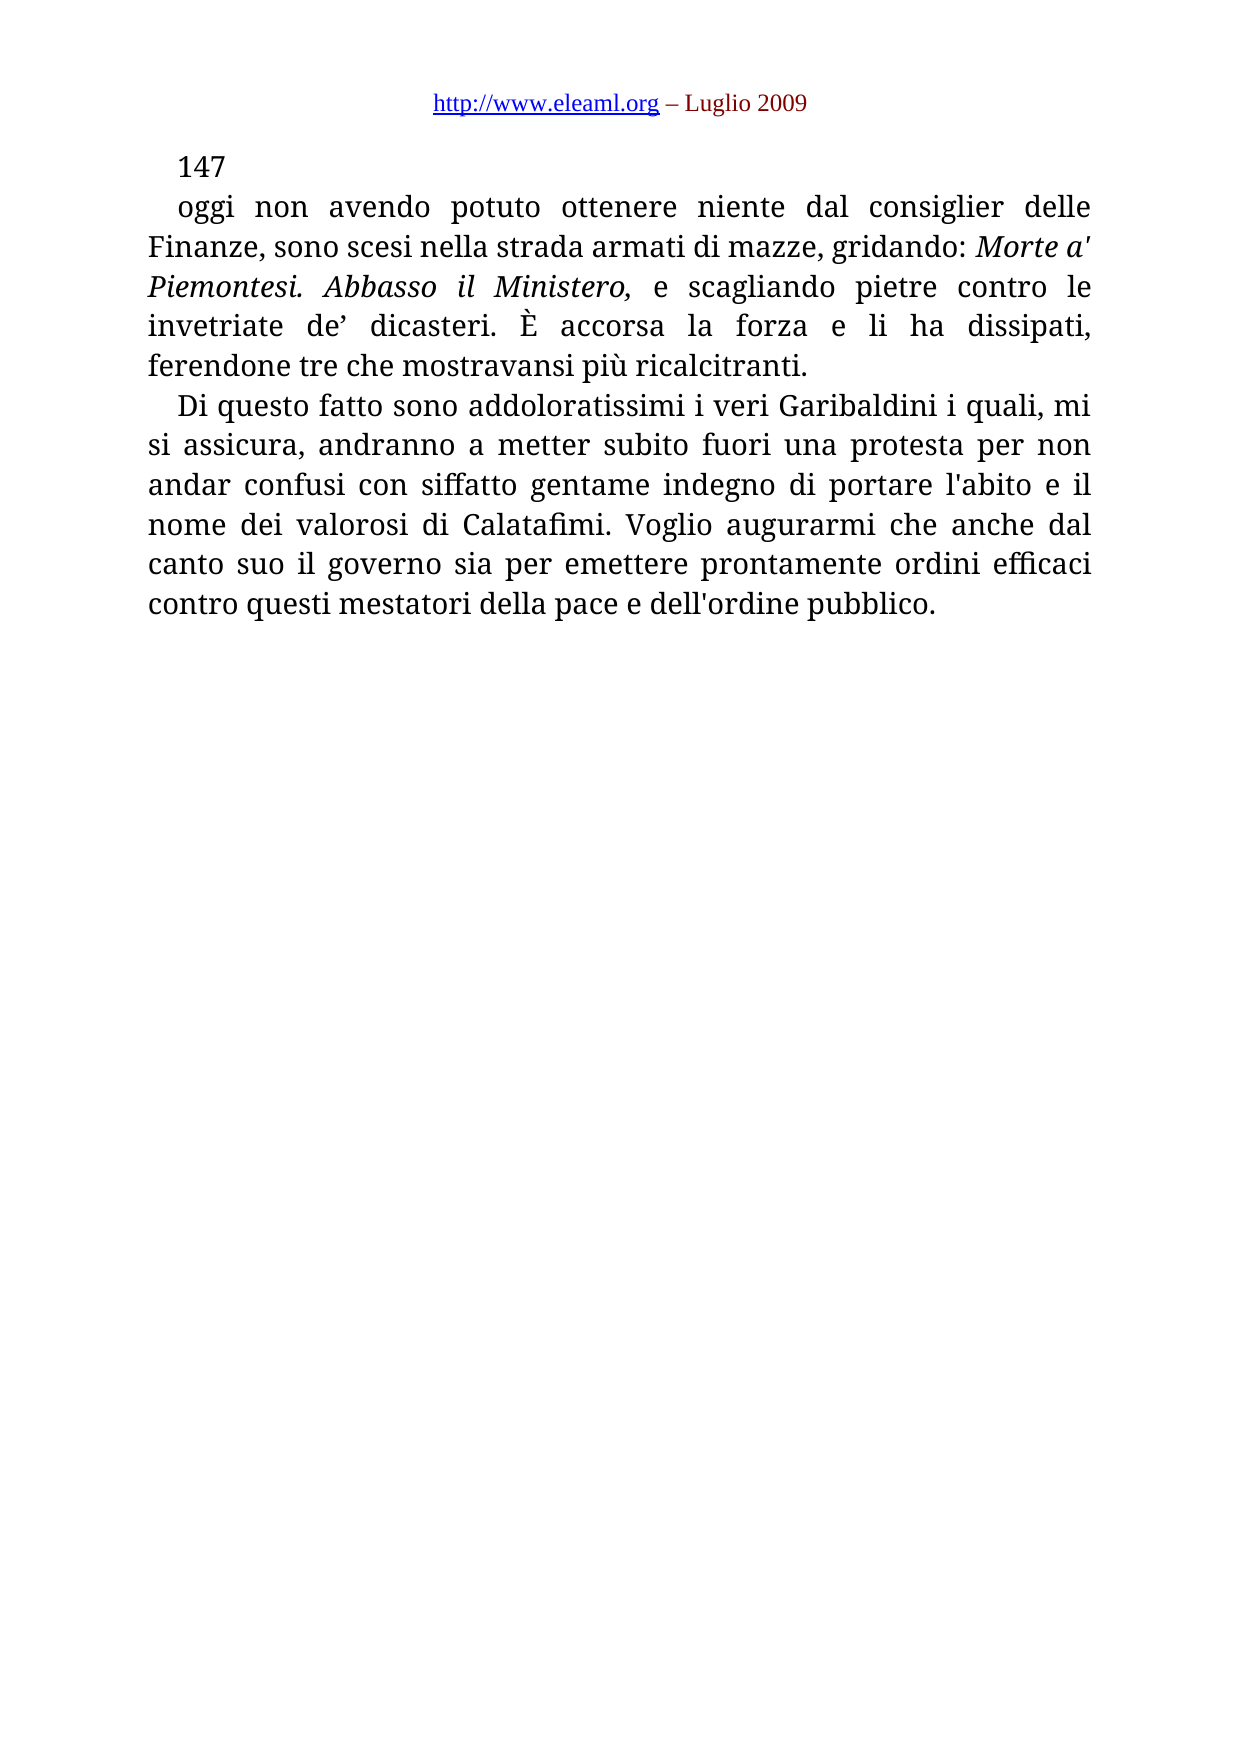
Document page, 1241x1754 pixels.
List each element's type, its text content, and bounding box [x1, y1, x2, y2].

text oggi non avendo potuto ottenere niente dal consiglier delle Finanze, sono scesi nella strada armati di mazze, gridando: Morte a' Piemontesi. Abbasso il Ministero, e scagliando pietre contro le invetriate de’ dicasteri. È accorsa la forza e li ha dissipati, ferendone tre che mostravansi più ricalcitranti. [148, 186, 1093, 385]
text 147 [148, 147, 1093, 186]
text Di questo fatto sono addoloratissimi i veri Garibaldini i quali, mi si assicura, andranno a metter subito fuori una protesta per non andar confusi con siffatto gentame indegno di portare l'abito e il nome dei valorosi di Calatafimi. Voglio augurarmi che anche dal canto suo il governo sia per emettere prontamente ordini efficaci contro questi mestatori della pace e dell'ordine pubblico. [148, 385, 1093, 623]
